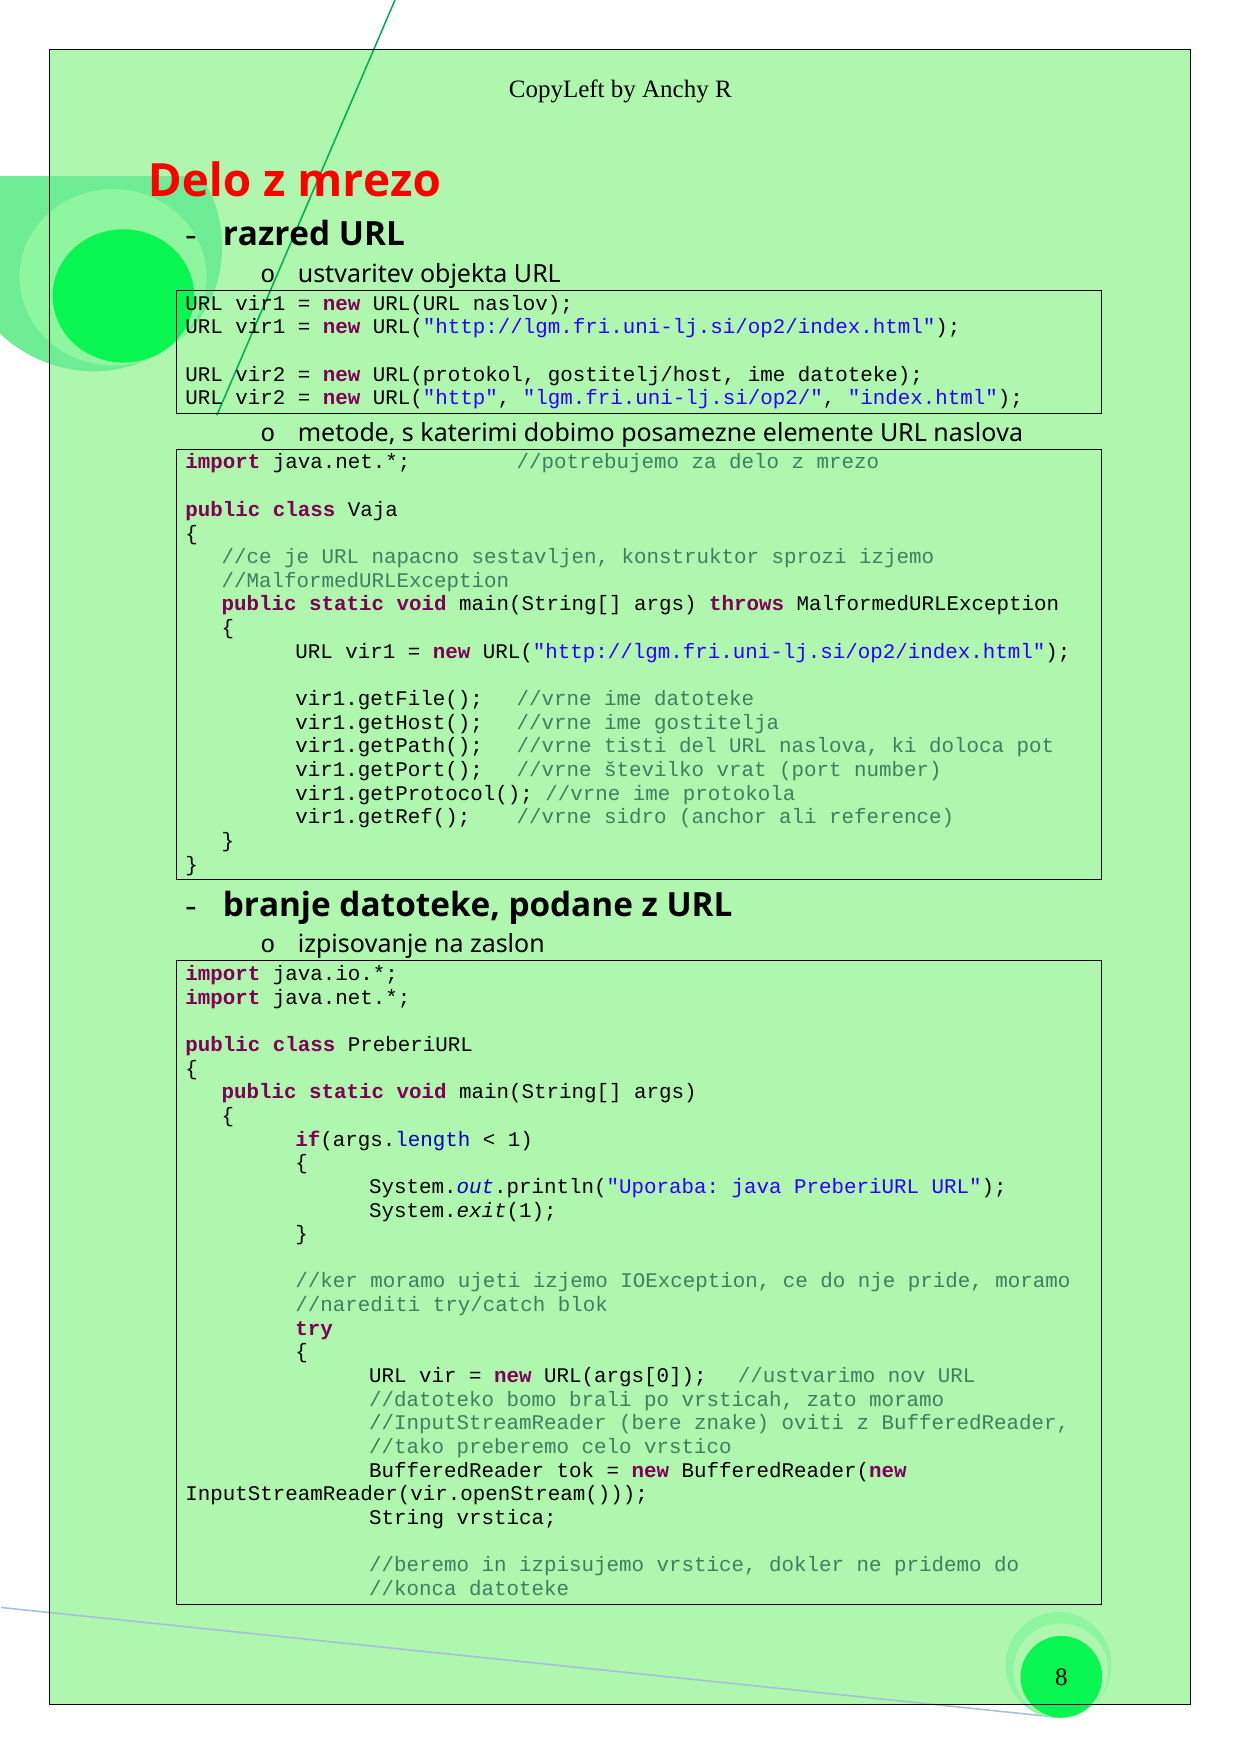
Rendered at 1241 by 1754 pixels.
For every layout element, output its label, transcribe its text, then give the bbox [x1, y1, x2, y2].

text System.out.println("Uporaba: java PreberiURL URL"); [177, 1173, 1101, 1196]
text { [177, 1054, 1101, 1078]
text try [177, 1315, 1101, 1338]
text } [177, 850, 1101, 879]
text //ce je URL napacno sestavljen, konstruktor sprozi izjemo [177, 543, 1101, 567]
text URL vir1 = new URL(URL naslov); [205, 291, 268, 313]
text Delo z mrezo [148, 148, 330, 210]
text URL vir1 = new URL("http://lgm.fri.uni-lj.si/op2/index.html"); [181, 313, 259, 340]
text //tako preberemo celo vrstico [177, 1433, 1101, 1457]
list izpisovanje na zaslon [260, 926, 1093, 960]
text public class Vaja [177, 496, 1101, 519]
text vir1.getPath(); //vrne tisti del URL naslova, ki doloca pot [177, 732, 1101, 756]
text public static void main(String[] args) [177, 1078, 1101, 1102]
text URL [177, 361, 238, 384]
text import java.net.*; [177, 984, 1101, 1010]
text vir1.getHost(); //vrne ime gostitelja [177, 708, 1101, 732]
text Delo z mrezo [307, 148, 1093, 210]
text { [177, 1102, 1101, 1126]
text vir2 = new URL("http", "lgm.fri.uni-lj.si/op2/", "index.html"); [220, 384, 1101, 413]
text //InputStreamReader (bere znake) oviti z BufferedReader, [177, 1409, 1101, 1433]
text { [177, 614, 1101, 638]
text URL vir1 = new URL("http://lgm.fri.uni-lj.si/op2/index.html"); [251, 313, 1101, 340]
list ustvaritev objekta URL [260, 255, 284, 290]
text //datoteko bomo brali po vrsticah, zato moramo [177, 1386, 1101, 1409]
text vir1.getProtocol(); //vrne ime protokola [177, 779, 1101, 803]
text vir1.getRef(); //vrne sidro (anchor ali reference) [177, 803, 1101, 827]
text { [177, 1338, 1101, 1362]
text } [177, 1220, 1101, 1247]
list razred URL [218, 210, 303, 255]
text URL vir = new URL(args[0]); //ustvarimo nov URL [177, 1362, 1101, 1386]
text vir1.getPort(); //vrne številko vrat (port number) [177, 756, 1101, 779]
text URL vir1 = new URL("http://lgm.fri.uni-lj.si/op2/index.html"); [177, 638, 1101, 664]
text import java.net.*; //potrebujemo za delo z mrezo [177, 450, 1101, 475]
text vir2 = new URL(protokol, gostitelj/host, ime datoteke); [232, 361, 1101, 384]
list ustvaritev objekta URL [272, 255, 1093, 290]
text BufferedReader tok = new BufferedReader(new InputStreamReader(vir.openStream())); [177, 1457, 1101, 1504]
text //narediti try/catch blok [177, 1291, 1101, 1315]
list branje datoteke, podane z URL [185, 880, 1093, 926]
list metode, s katerimi dobimo posamezne elemente URL naslova [260, 414, 1093, 448]
text URL vir1 = new URL(URL naslov); [263, 291, 1101, 313]
text { [177, 1149, 1101, 1173]
text } [177, 827, 1101, 850]
text public static void main(String[] args) throws MalformedURLException [177, 590, 1101, 614]
text //beremo in izpisujemo vrstice, dokler ne pridemo do [177, 1551, 1101, 1575]
text URL [177, 384, 228, 413]
list razred URL [287, 210, 1093, 255]
text { [177, 519, 1101, 543]
text //MalformedURLException [177, 567, 1101, 590]
text //konca datoteke [177, 1575, 1101, 1604]
text //ker moramo ujeti izjemo IOException, ce do nje pride, moramo [177, 1267, 1101, 1291]
text import java.io.*; [177, 961, 1101, 984]
text if(args.length < 1) [177, 1126, 1101, 1149]
text vir1.getFile(); //vrne ime datoteke [177, 685, 1101, 708]
text public class PreberiURL [177, 1031, 1101, 1054]
text String vrstica; [177, 1504, 1101, 1531]
text System.exit(1); [177, 1196, 1101, 1220]
